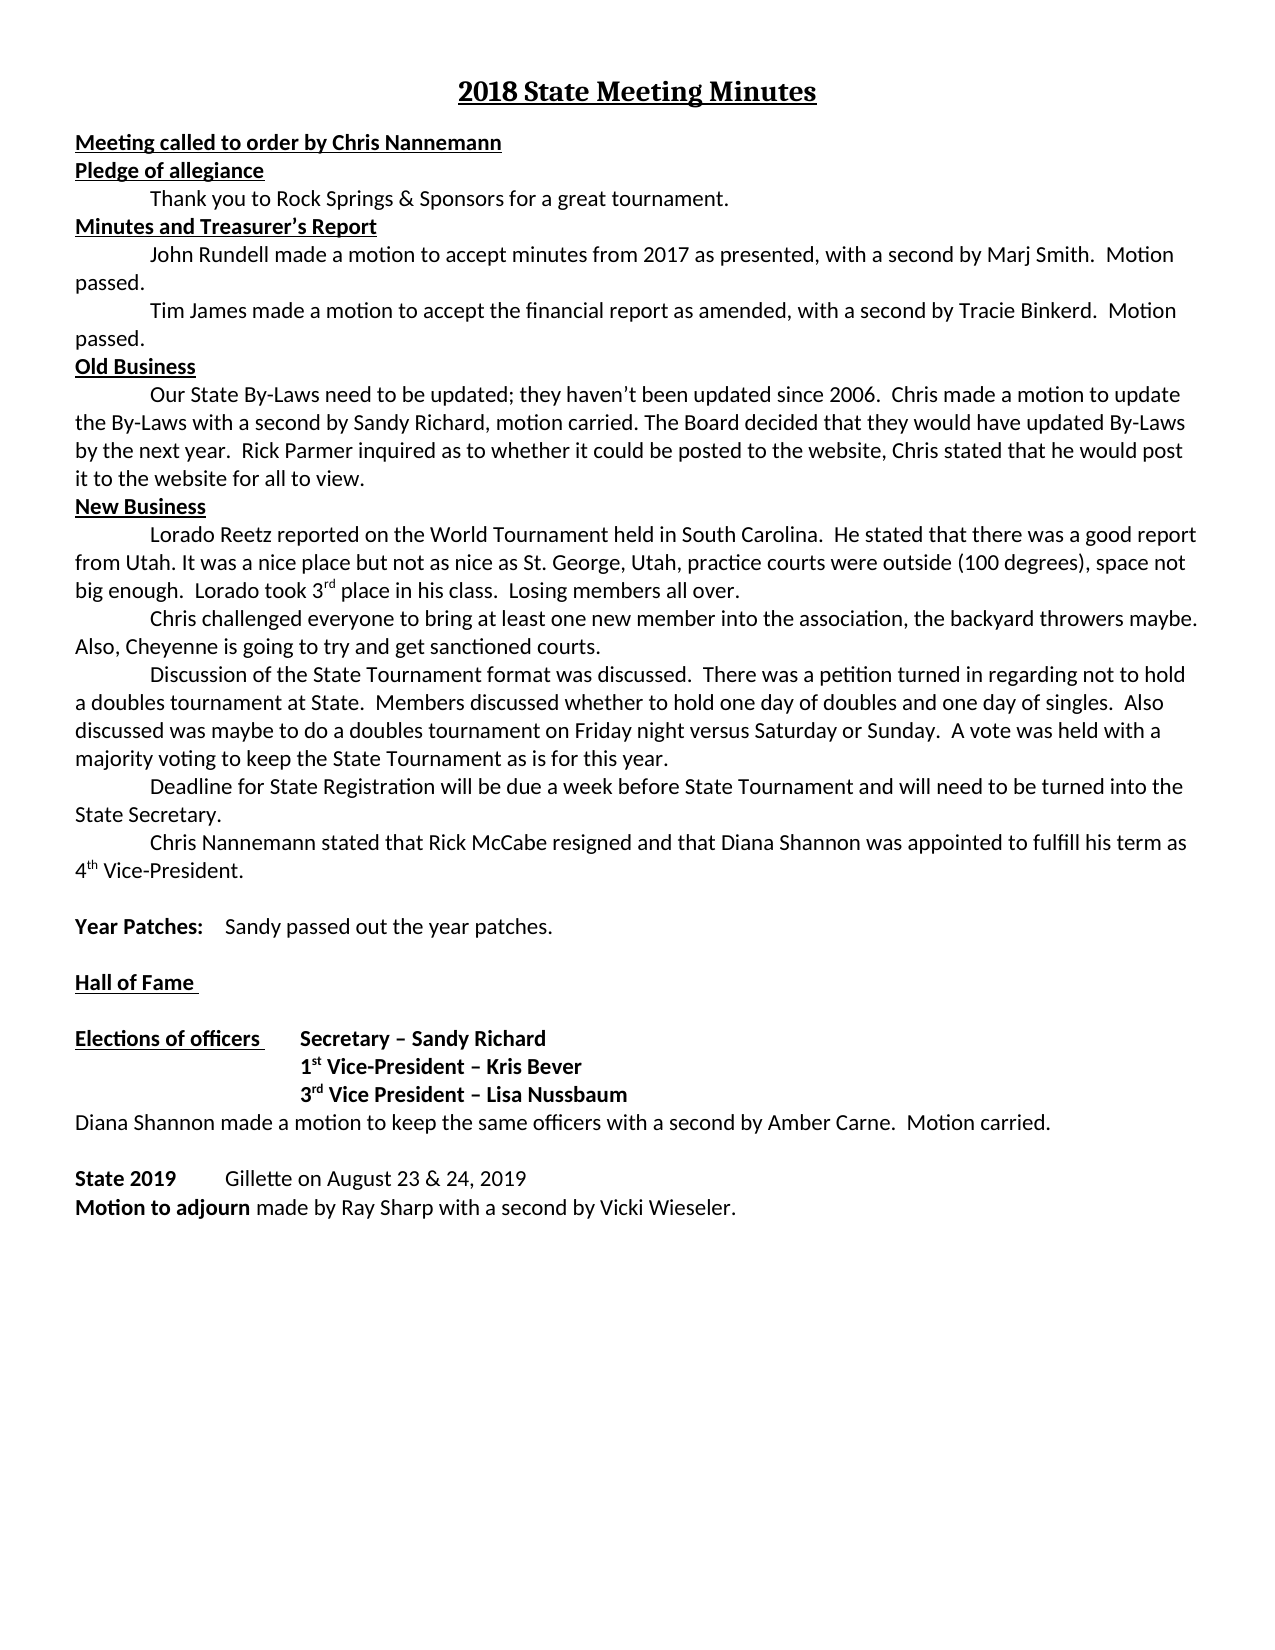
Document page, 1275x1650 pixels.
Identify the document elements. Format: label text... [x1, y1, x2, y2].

text Year Patches: Sandy passed out the year patches. [75, 912, 1200, 940]
text Motion to adjourn made by Ray Sharp with a second by Vicki Wieseler. [75, 1193, 1200, 1221]
text Hall of Fame [75, 968, 1200, 996]
text New Business [75, 492, 1200, 520]
text Lorado Reetz reported on the World Tournament held in South Carolina. He stated that there was a good report from Utah. It was a nice place but not as nice as St. George, Utah, practice courts were outside (100 degrees), space not big enough. Lorado took 3rd place in his class. Losing members all over. [75, 520, 1200, 604]
text Discussion of the State Tournament format was discussed. There was a petition turned in regarding not to hold a doubles tournament at State. Members discussed whether to hold one day of doubles and one day of singles. Also discussed was maybe to do a doubles tournament on Friday night versus Saturday or Sunday. A vote was held with a majority voting to keep the State Tournament as is for this year. [75, 660, 1200, 772]
text John Rundell made a motion to accept minutes from 2017 as presented, with a second by Marj Smith. Motion passed. [75, 240, 1200, 296]
text Pledge of allegiance [75, 156, 1200, 184]
text Old Business [75, 352, 1200, 380]
text 2018 State Meeting Minutes [75, 75, 1200, 108]
text Our State By-Laws need to be updated; they haven’t been updated since 2006. Chris made a motion to update the By-Laws with a second by Sandy Richard, motion carried. The Board decided that they would have updated By-Laws by the next year. Rick Parmer inquired as to whether it could be posted to the website, Chris stated that he would post it to the website for all to view. [75, 380, 1200, 492]
text 1st Vice-President – Kris Bever [225, 1052, 1200, 1081]
text Chris challenged everyone to bring at least one new member into the association, the backyard throwers maybe. Also, Cheyenne is going to try and get sanctioned courts. [75, 604, 1200, 660]
text State 2019 Gillette on August 23 & 24, 2019 [75, 1164, 1200, 1193]
text 3rd Vice President – Lisa Nussbaum [225, 1081, 1200, 1108]
text Minutes and Treasurer’s Report [75, 212, 1200, 240]
text Thank you to Rock Springs & Sponsors for a great tournament. [75, 184, 1200, 212]
text Meeting called to order by Chris Nannemann [75, 128, 1200, 156]
text Diana Shannon made a motion to keep the same officers with a second by Amber Carne. Motion carried. [75, 1108, 1200, 1137]
text Deadline for State Registration will be due a week before State Tournament and will need to be turned into the State Secretary. [75, 772, 1200, 828]
text Tim James made a motion to accept the financial report as amended, with a second by Tracie Binkerd. Motion passed. [75, 296, 1200, 352]
text Elections of officers Secretary – Sandy Richard [75, 1024, 1200, 1052]
text Chris Nannemann stated that Rick McCabe resigned and that Diana Shannon was appointed to fulfill his term as 4th Vice-President. [75, 828, 1200, 884]
